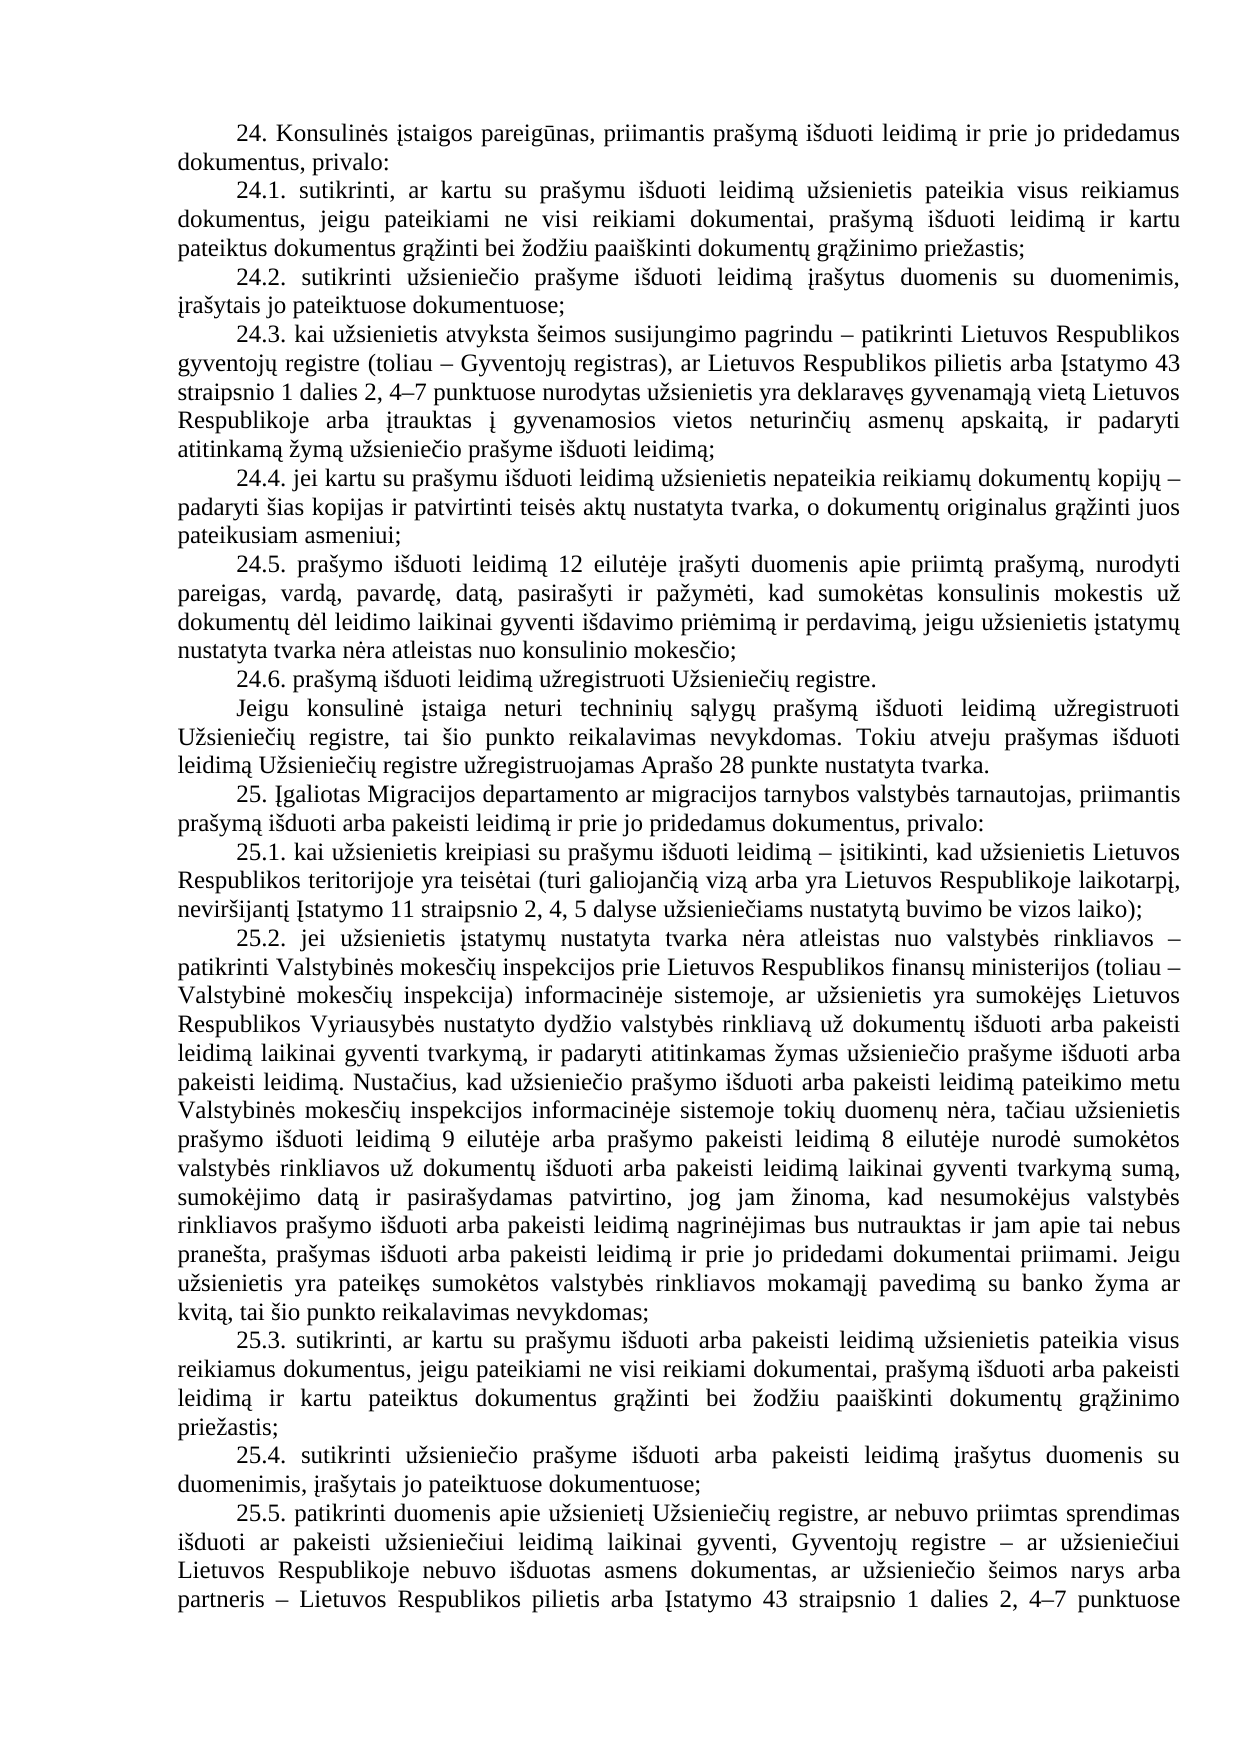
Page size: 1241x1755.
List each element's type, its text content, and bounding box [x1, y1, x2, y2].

text 25.3. sutikrinti, ar kartu su prašymu išduoti arba pakeisti leidimą užsienietis pateikia visus reikiamus dokumentus, jeigu pateikiami ne visi reikiami dokumentai, prašymą išduoti arba pakeisti leidimą ir kartu pateiktus dokumentus grąžinti bei žodžiu paaiškinti dokumentų grąžinimo priežastis; [177, 1326, 1181, 1441]
text Jeigu konsulinė įstaiga neturi techninių sąlygų prašymą išduoti leidimą užregistruoti Užsieniečių registre, tai šio punkto reikalavimas nevykdomas. Tokiu atveju prašymas išduoti leidimą Užsieniečių registre užregistruojamas Aprašo 28 punkte nustatyta tvarka. [177, 693, 1181, 779]
text 25. Įgaliotas Migracijos departamento ar migracijos tarnybos valstybės tarnautojas, priimantis prašymą išduoti arba pakeisti leidimą ir prie jo pridedamus dokumentus, privalo: [177, 779, 1181, 837]
text 24.6. prašymą išduoti leidimą užregistruoti Užsieniečių registre. [177, 664, 1181, 693]
text 25.4. sutikrinti užsieniečio prašyme išduoti arba pakeisti leidimą įrašytus duomenis su duomenimis, įrašytais jo pateiktuose dokumentuose; [177, 1441, 1181, 1498]
text 25.5. patikrinti duomenis apie užsienietį Užsieniečių registre, ar nebuvo priimtas sprendimas išduoti ar pakeisti užsieniečiui leidimą laikinai gyventi, Gyventojų registre – ar užsieniečiui Lietuvos Respublikoje nebuvo išduotas asmens dokumentas, ar užsieniečio šeimos narys arba partneris – Lietuvos Respublikos pilietis arba Įstatymo 43 straipsnio 1 dalies 2, 4–7 punktuose [177, 1498, 1181, 1613]
text 24.1. sutikrinti, ar kartu su prašymu išduoti leidimą užsienietis pateikia visus reikiamus dokumentus, jeigu pateikiami ne visi reikiami dokumentai, prašymą išduoti leidimą ir kartu pateiktus dokumentus grąžinti bei žodžiu paaiškinti dokumentų grąžinimo priežastis; [177, 176, 1181, 262]
text 25.2. jei užsienietis įstatymų nustatyta tvarka nėra atleistas nuo valstybės rinkliavos – patikrinti Valstybinės mokesčių inspekcijos prie Lietuvos Respublikos finansų ministerijos (toliau – Valstybinė mokesčių inspekcija) informacinėje sistemoje, ar užsienietis yra sumokėjęs Lietuvos Respublikos Vyriausybės nustatyto dydžio valstybės rinkliavą už dokumentų išduoti arba pakeisti leidimą laikinai gyventi tvarkymą, ir padaryti atitinkamas žymas užsieniečio prašyme išduoti arba pakeisti leidimą. Nustačius, kad užsieniečio prašymo išduoti arba pakeisti leidimą pateikimo metu Valstybinės mokesčių inspekcijos informacinėje sistemoje tokių duomenų nėra, tačiau užsienietis prašymo išduoti leidimą 9 eilutėje arba prašymo pakeisti leidimą 8 eilutėje nurodė sumokėtos valstybės rinkliavos už dokumentų išduoti arba pakeisti leidimą laikinai gyventi tvarkymą sumą, sumokėjimo datą ir pasirašydamas patvirtino, jog jam žinoma, kad nesumokėjus valstybės rinkliavos prašymo išduoti arba pakeisti leidimą nagrinėjimas bus nutrauktas ir jam apie tai nebus pranešta, prašymas išduoti arba pakeisti leidimą ir prie jo pridedami dokumentai priimami. Jeigu užsienietis yra pateikęs sumokėtos valstybės rinkliavos mokamąjį pavedimą su banko žyma ar kvitą, tai šio punkto reikalavimas nevykdomas; [177, 923, 1181, 1326]
text 25.1. kai užsienietis kreipiasi su prašymu išduoti leidimą – įsitikinti, kad užsienietis Lietuvos Respublikos teritorijoje yra teisėtai (turi galiojančią vizą arba yra Lietuvos Respublikoje laikotarpį, neviršijantį Įstatymo 11 straipsnio 2, 4, 5 dalyse užsieniečiams nustatytą buvimo be vizos laiko); [177, 837, 1181, 923]
text 24.2. sutikrinti užsieniečio prašyme išduoti leidimą įrašytus duomenis su duomenimis, įrašytais jo pateiktuose dokumentuose; [177, 262, 1181, 319]
text 24.3. kai užsienietis atvyksta šeimos susijungimo pagrindu – patikrinti Lietuvos Respublikos gyventojų registre (toliau – Gyventojų registras), ar Lietuvos Respublikos pilietis arba Įstatymo 43 straipsnio 1 dalies 2, 4–7 punktuose nurodytas užsienietis yra deklaravęs gyvenamąją vietą Lietuvos Respublikoje arba įtrauktas į gyvenamosios vietos neturinčių asmenų apskaitą, ir padaryti atitinkamą žymą užsieniečio prašyme išduoti leidimą; [177, 319, 1181, 463]
text 24. Konsulinės įstaigos pareigūnas, priimantis prašymą išduoti leidimą ir prie jo pridedamus dokumentus, privalo: [177, 118, 1181, 176]
text 24.5. prašymo išduoti leidimą 12 eilutėje įrašyti duomenis apie priimtą prašymą, nurodyti pareigas, vardą, pavardę, datą, pasirašyti ir pažymėti, kad sumokėtas konsulinis mokestis už dokumentų dėl leidimo laikinai gyventi išdavimo priėmimą ir perdavimą, jeigu užsienietis įstatymų nustatyta tvarka nėra atleistas nuo konsulinio mokesčio; [177, 549, 1181, 664]
text 24.4. jei kartu su prašymu išduoti leidimą užsienietis nepateikia reikiamų dokumentų kopijų – padaryti šias kopijas ir patvirtinti teisės aktų nustatyta tvarka, o dokumentų originalus grąžinti juos pateikusiam asmeniui; [177, 463, 1181, 549]
